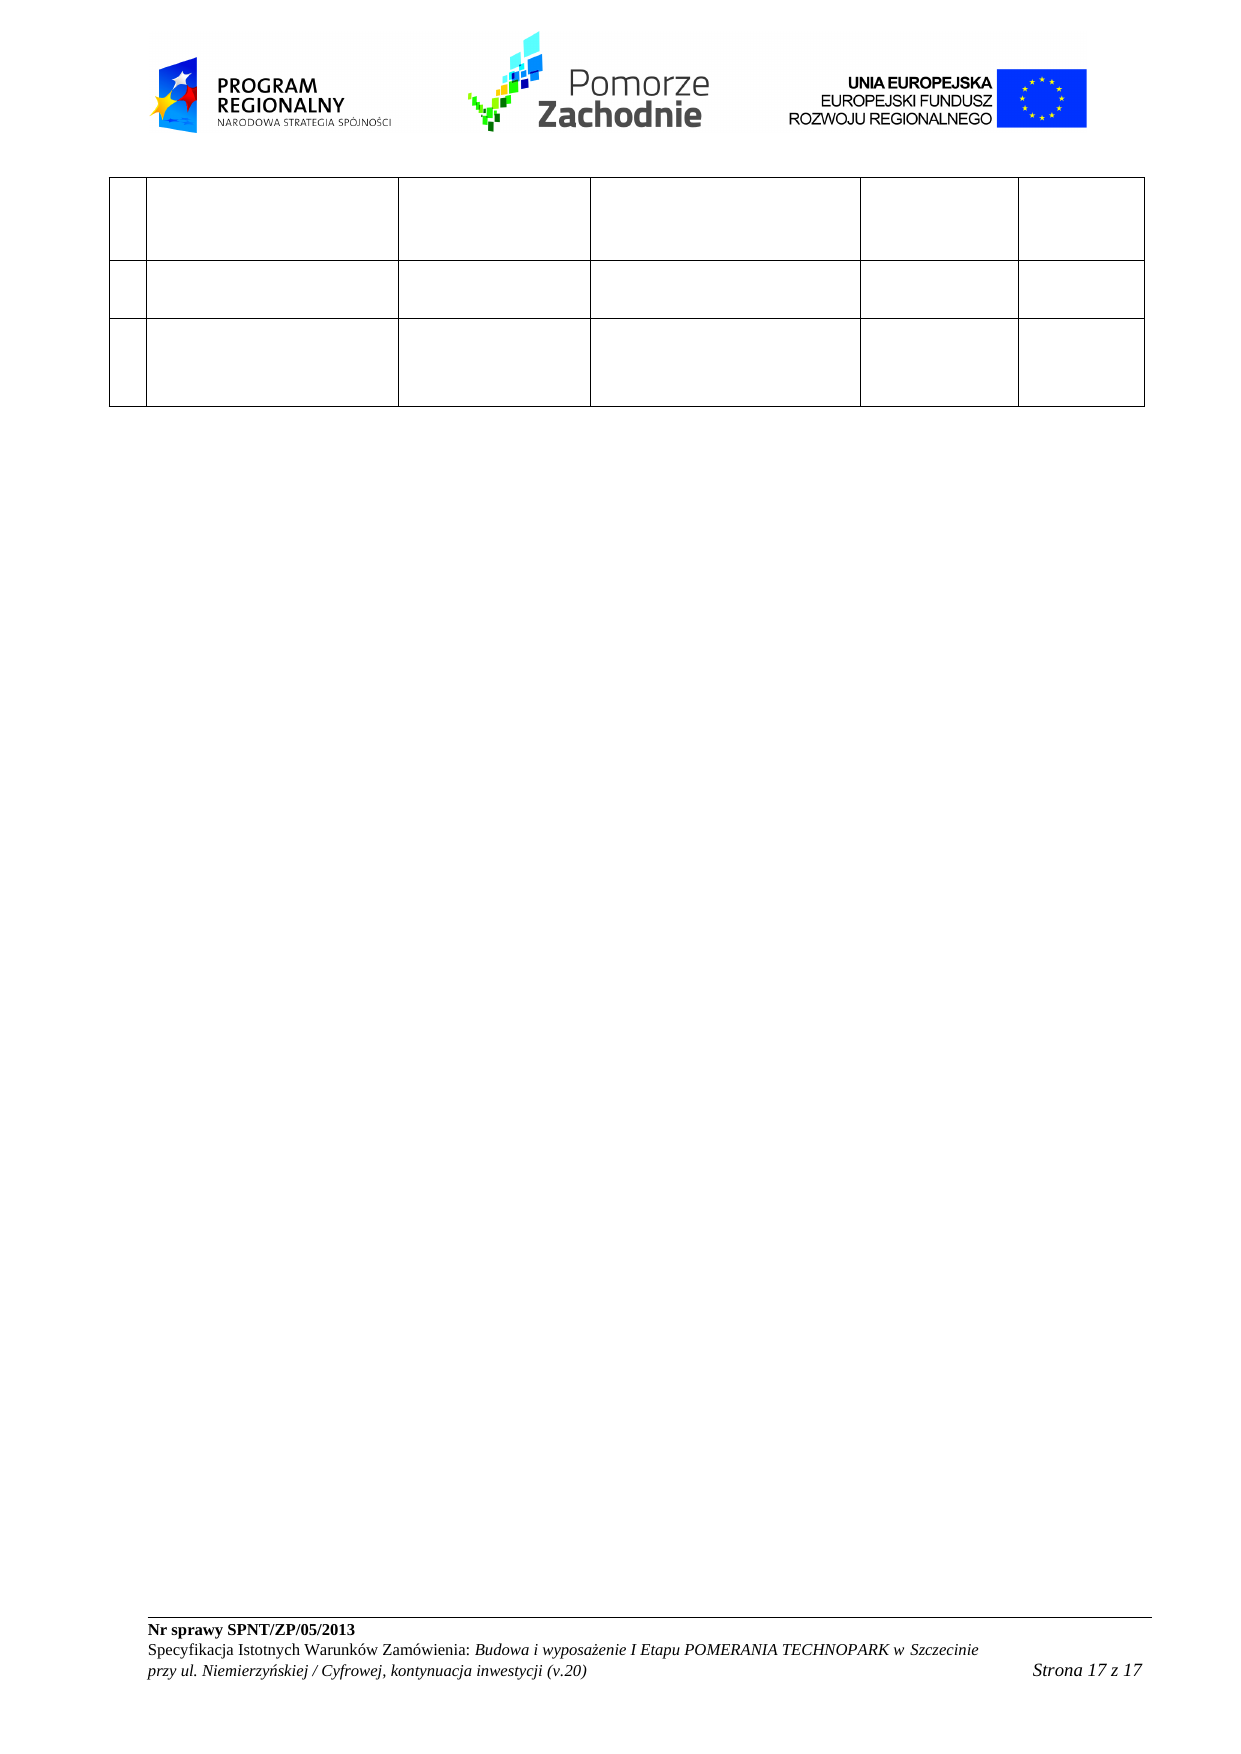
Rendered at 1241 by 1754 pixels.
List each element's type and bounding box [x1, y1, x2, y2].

table_cell [1019, 319, 1144, 406]
table_cell [399, 261, 590, 318]
table_cell [110, 319, 146, 406]
table_cell [861, 178, 1018, 260]
table_cell [399, 319, 590, 406]
table_cell [1019, 261, 1144, 318]
table_cell [110, 261, 146, 318]
table_cell [861, 319, 1018, 406]
table_cell [147, 319, 398, 406]
picture [149, 31, 1087, 133]
table_cell [591, 178, 860, 260]
table_cell [1019, 178, 1144, 260]
table_cell [147, 261, 398, 318]
table_cell [147, 178, 398, 260]
table_cell [110, 178, 146, 260]
table_cell [591, 319, 860, 406]
table_cell [399, 178, 590, 260]
table_cell [861, 261, 1018, 318]
table_cell [591, 261, 860, 318]
